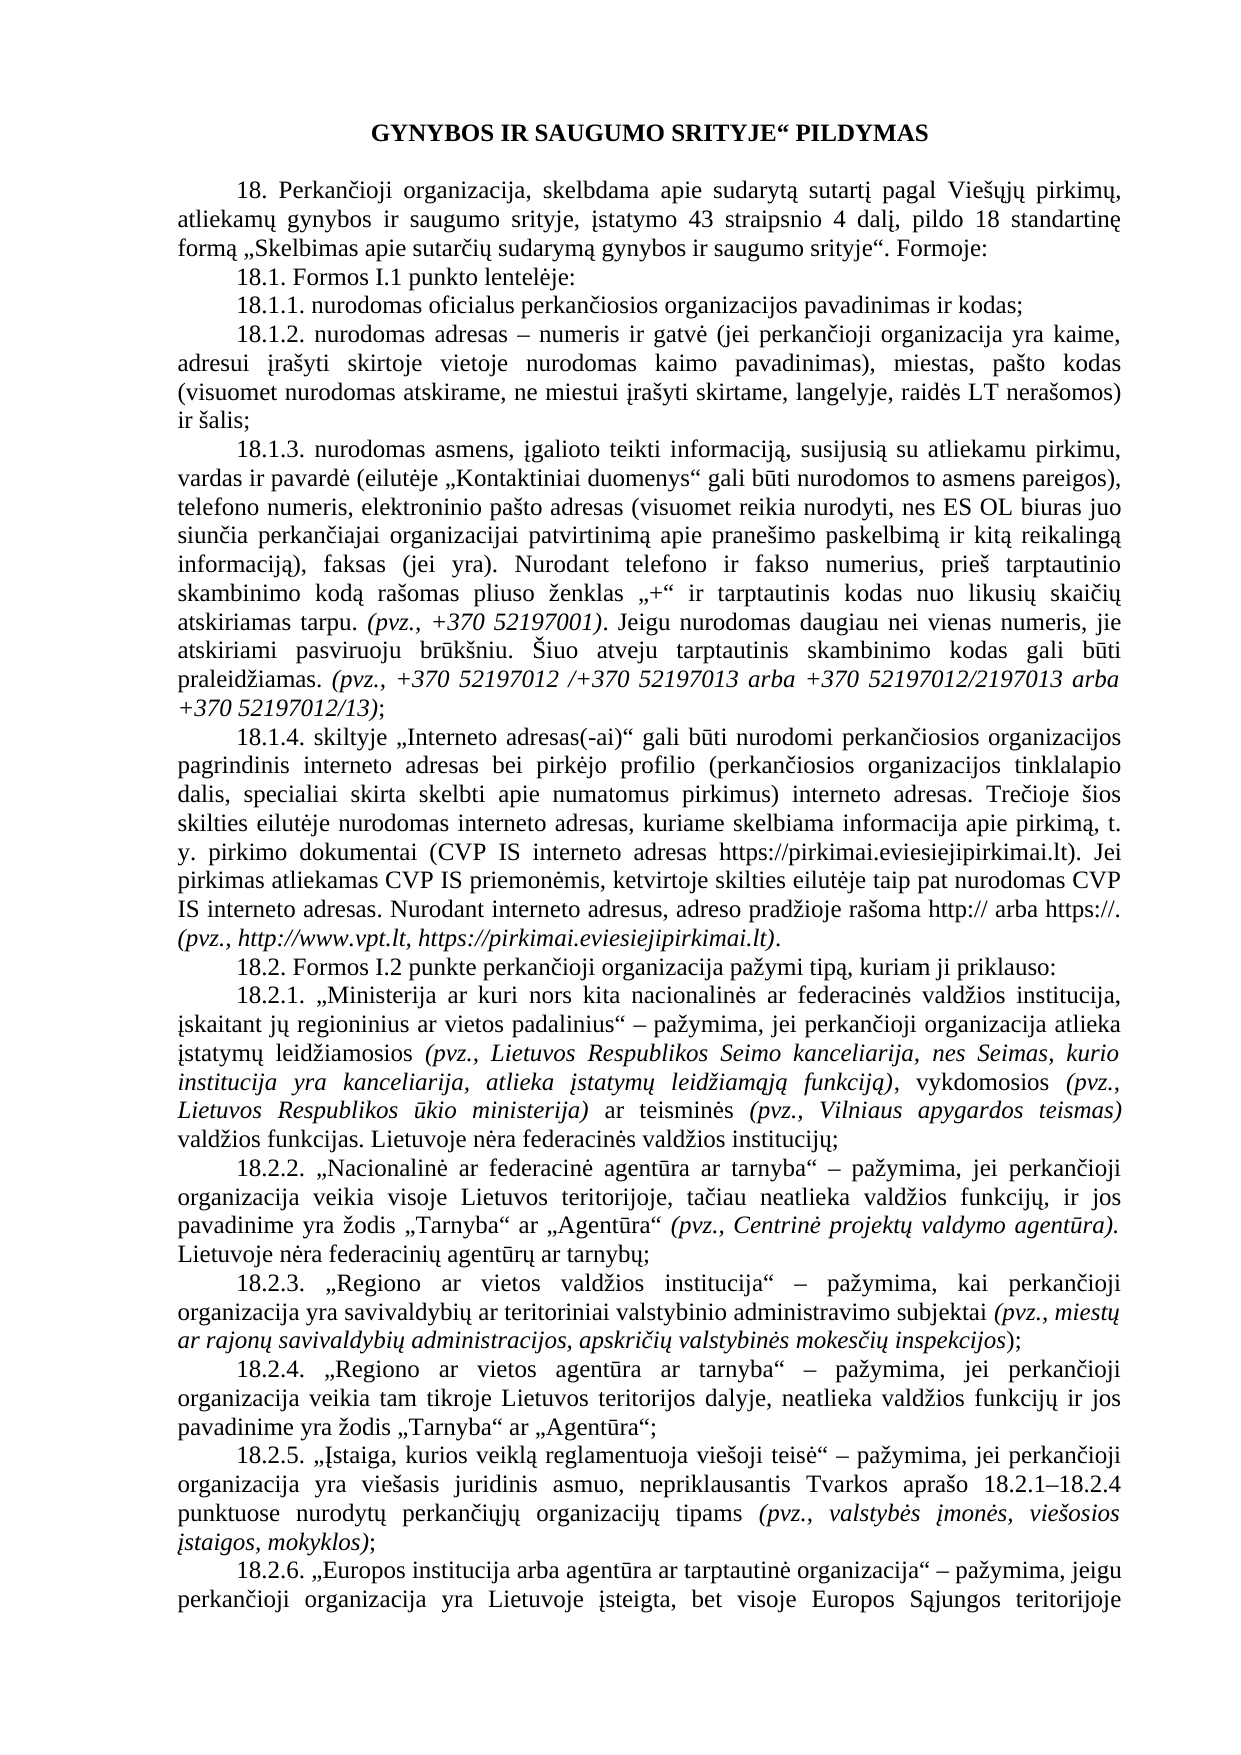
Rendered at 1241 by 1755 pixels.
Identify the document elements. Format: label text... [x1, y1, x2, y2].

text GYNYBOS IR SAUGUMO SRITYJE“ PILDYMAS [177, 118, 1122, 147]
text 18.2.6. „Europos institucija arba agentūra ar tarptautinė organizacija“ – pažymima, jeigu perkančioji organizacija yra Lietuvoje įsteigta, bet visoje Europos Sąjungos teritorijoje [177, 1556, 1122, 1613]
text 18. Perkančioji organizacija, skelbdama apie sudarytą sutartį pagal Viešųjų pirkimų, atliekamų gynybos ir saugumo srityje, įstatymo 43 straipsnio 4 dalį, pildo 18 standartinę formą „Skelbimas apie sutarčių sudarymą gynybos ir saugumo srityje“. Formoje: [177, 176, 1122, 262]
text 18.2.3. „Regiono ar vietos valdžios institucija“ – pažymima, kai perkančioji organizacija yra savivaldybių ar teritoriniai valstybinio administravimo subjektai (pvz., miestų ar rajonų savivaldybių administracijos, apskričių valstybinės mokesčių inspekcijos); [177, 1268, 1122, 1354]
text 18.2.4. „Regiono ar vietos agentūra ar tarnyba“ – pažymima, jei perkančioji organizacija veikia tam tikroje Lietuvos teritorijos dalyje, neatlieka valdžios funkcijų ir jos pavadinime yra žodis „Tarnyba“ ar „Agentūra“; [177, 1354, 1122, 1441]
text 18.1.3. nurodomas asmens, įgalioto teikti informaciją, susijusią su atliekamu pirkimu, vardas ir pavardė (eilutėje „Kontaktiniai duomenys“ gali būti nurodomos to asmens pareigos), telefono numeris, elektroninio pašto adresas (visuomet reikia nurodyti, nes ES OL biuras juo siunčia perkančiajai organizacijai patvirtinimą apie pranešimo paskelbimą ir kitą reikalingą informaciją), faksas (jei yra). Nurodant telefono ir fakso numerius, prieš tarptautinio skambinimo kodą rašomas pliuso ženklas „+“ ir tarptautinis kodas nuo likusių skaičių atskiriamas tarpu. (pvz., +370 52197001). Jeigu nurodomas daugiau nei vienas numeris, jie atskiriami pasviruoju brūkšniu. Šiuo atveju tarptautinis skambinimo kodas gali būti praleidžiamas. (pvz., +370 52197012 /+370 52197013 arba +370 52197012/2197013 arba +370 52197012/13); [177, 434, 1122, 722]
text 18.1.1. nurodomas oficialus perkančiosios organizacijos pavadinimas ir kodas; [177, 291, 1122, 319]
text 18.1.2. nurodomas adresas – numeris ir gatvė (jei perkančioji organizacija yra kaime, adresui įrašyti skirtoje vietoje nurodomas kaimo pavadinimas), miestas, pašto kodas (visuomet nurodomas atskirame, ne miestui įrašyti skirtame, langelyje, raidės LT nerašomos) ir šalis; [177, 319, 1122, 434]
text 18.2.5. „Įstaiga, kurios veiklą reglamentuoja viešoji teisė“ – pažymima, jei perkančioji organizacija yra viešasis juridinis asmuo, nepriklausantis Tvarkos aprašo 18.2.1–18.2.4 punktuose nurodytų perkančiųjų organizacijų tipams (pvz., valstybės įmonės, viešosios įstaigos, mokyklos); [177, 1441, 1122, 1556]
text 18.2.2. „Nacionalinė ar federacinė agentūra ar tarnyba“ – pažymima, jei perkančioji organizacija veikia visoje Lietuvos teritorijoje, tačiau neatlieka valdžios funkcijų, ir jos pavadinime yra žodis „Tarnyba“ ar „Agentūra“ (pvz., Centrinė projektų valdymo agentūra). Lietuvoje nėra federacinių agentūrų ar tarnybų; [177, 1153, 1122, 1268]
text 18.2. Formos I.2 punkte perkančioji organizacija pažymi tipą, kuriam ji priklauso: [177, 952, 1122, 981]
text 18.1. Formos I.1 punkto lentelėje: [177, 262, 1122, 291]
text 18.1.4. skiltyje „Interneto adresas(-ai)“ gali būti nurodomi perkančiosios organizacijos pagrindinis interneto adresas bei pirkėjo profilio (perkančiosios organizacijos tinklalapio dalis, specialiai skirta skelbti apie numatomus pirkimus) interneto adresas. Trečioje šios skilties eilutėje nurodomas interneto adresas, kuriame skelbiama informacija apie pirkimą, t. y. pirkimo dokumentai (CVP IS interneto adresas https://pirkimai.eviesiejipirkimai.lt). Jei pirkimas atliekamas CVP IS priemonėmis, ketvirtoje skilties eilutėje taip pat nurodomas CVP IS interneto adresas. Nurodant interneto adresus, adreso pradžioje rašoma http:// arba https://. (pvz., http://www.vpt.lt, https://pirkimai.eviesiejipirkimai.lt). [177, 722, 1122, 952]
text 18.2.1. „Ministerija ar kuri nors kita nacionalinės ar federacinės valdžios institucija, įskaitant jų regioninius ar vietos padalinius“ – pažymima, jei perkančioji organizacija atlieka įstatymų leidžiamosios (pvz., Lietuvos Respublikos Seimo kanceliarija, nes Seimas, kurio institucija yra kanceliarija, atlieka įstatymų leidžiamąją funkciją), vykdomosios (pvz., Lietuvos Respublikos ūkio ministerija) ar teisminės (pvz., Vilniaus apygardos teismas) valdžios funkcijas. Lietuvoje nėra federacinės valdžios institucijų; [177, 981, 1122, 1153]
